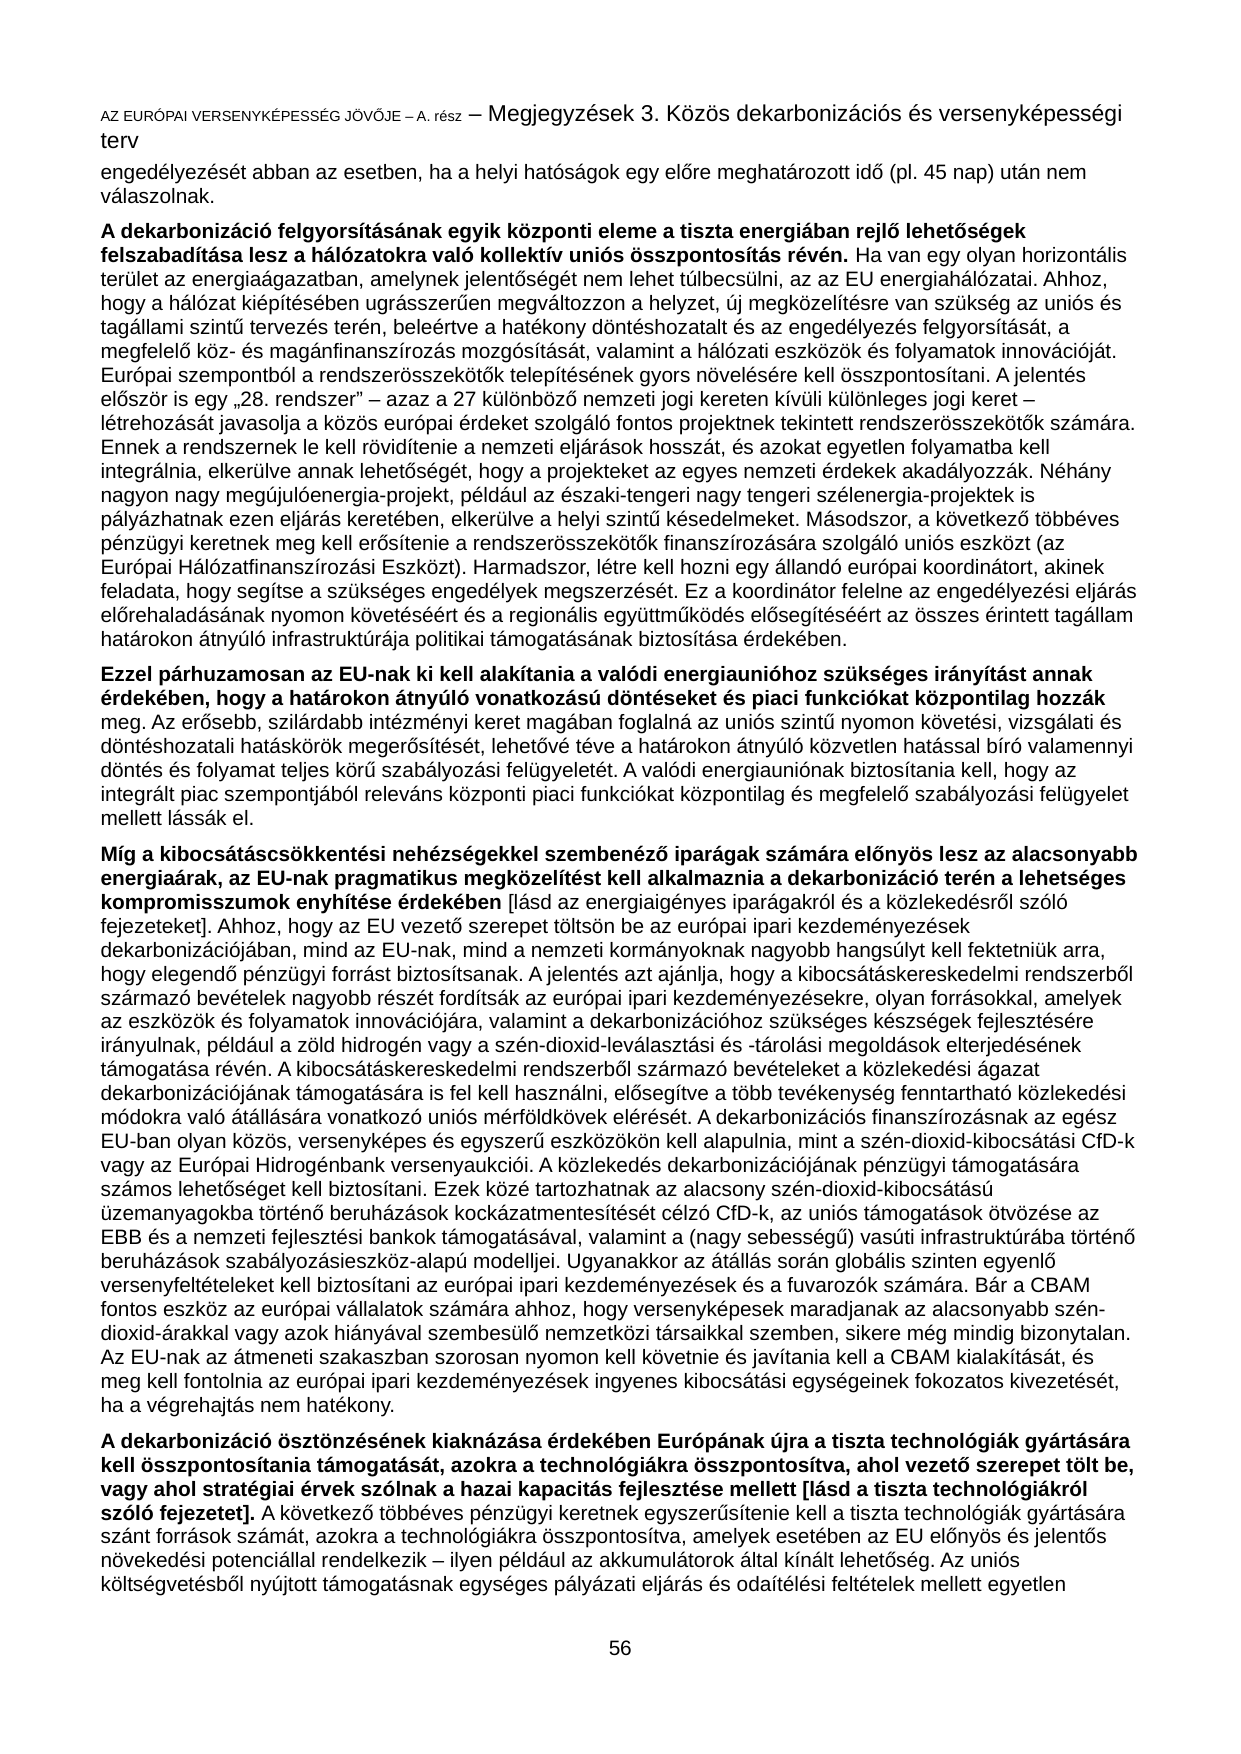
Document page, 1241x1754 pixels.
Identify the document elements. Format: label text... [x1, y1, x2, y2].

text Ezzel párhuzamosan az EU-nak ki kell alakítania a valódi energiaunióhoz szükséges irányítást annak érdekében, hogy a határokon átnyúló vonatkozású döntéseket és piaci funkciókat központilag hozzák meg. Az erősebb, szilárdabb intézményi keret magában foglalná az uniós szintű nyomon követési, vizsgálati és döntéshozatali hatáskörök megerősítését, lehetővé téve a határokon átnyúló közvetlen hatással bíró valamennyi döntés és folyamat teljes körű szabályozási felügyeletét. A valódi energiauniónak biztosítania kell, hogy az integrált piac szempontjából releváns központi piaci funkciókat központilag és megfelelő szabályozási felügyelet mellett lássák el. [100, 662, 1140, 830]
text Míg a kibocsátáscsökkentési nehézségekkel szembenéző iparágak számára előnyös lesz az alacsonyabb energiaárak, az EU-nak pragmatikus megközelítést kell alkalmaznia a dekarbonizáció terén a lehetséges kompromisszumok enyhítése érdekében [lásd az energiaigényes iparágakról és a közlekedésről szóló fejezeteket]. Ahhoz, hogy az EU vezető szerepet töltsön be az európai ipari kezdeményezések dekarbonizációjában, mind az EU-nak, mind a nemzeti kormányoknak nagyobb hangsúlyt kell fektetniük arra, hogy elegendő pénzügyi forrást biztosítsanak. A jelentés azt ajánlja, hogy a kibocsátáskereskedelmi rendszerből származó bevételek nagyobb részét fordítsák az európai ipari kezdeményezésekre, olyan forrásokkal, amelyek az eszközök és folyamatok innovációjára, valamint a dekarbonizációhoz szükséges készségek fejlesztésére irányulnak, például a zöld hidrogén vagy a szén-dioxid-leválasztási és -tárolási megoldások elterjedésének támogatása révén. A kibocsátáskereskedelmi rendszerből származó bevételeket a közlekedési ágazat dekarbonizációjának támogatására is fel kell használni, elősegítve a több tevékenység fenntartható közlekedési módokra való átállására vonatkozó uniós mérföldkövek elérését. A dekarbonizációs finanszírozásnak az egész EU-ban olyan közös, versenyképes és egyszerű eszközökön kell alapulnia, mint a szén-dioxid-kibocsátási CfD-k vagy az Európai Hidrogénbank versenyaukciói. A közlekedés dekarbonizációjának pénzügyi támogatására számos lehetőséget kell biztosítani. Ezek közé tartozhatnak az alacsony szén-dioxid-kibocsátású üzemanyagokba történő beruházások kockázatmentesítését célzó CfD-k, az uniós támogatások ötvözése az EBB és a nemzeti fejlesztési bankok támogatásával, valamint a (nagy sebességű) vasúti infrastruktúrába történő beruházások szabályozásieszköz-alapú modelljei. Ugyanakkor az átállás során globális szinten egyenlő versenyfeltételeket kell biztosítani az európai ipari kezdeményezések és a fuvarozók számára. Bár a CBAM fontos eszköz az európai vállalatok számára ahhoz, hogy versenyképesek maradjanak az alacsonyabb szén-dioxid-árakkal vagy azok hiányával szembesülő nemzetközi társaikkal szemben, sikere még mindig bizonytalan. Az EU-nak az átmeneti szakaszban szorosan nyomon kell követnie és javítania kell a CBAM kialakítását, és meg kell fontolnia az európai ipari kezdeményezések ingyenes kibocsátási egységeinek fokozatos kivezetését, ha a végrehajtás nem hatékony. [100, 842, 1140, 1417]
text engedélyezését abban az esetben, ha a helyi hatóságok egy előre meghatározott idő (pl. 45 nap) után nem válaszolnak. [100, 159, 1140, 207]
text A dekarbonizáció felgyorsításának egyik központi eleme a tiszta energiában rejlő lehetőségek felszabadítása lesz a hálózatokra való kollektív uniós összpontosítás révén. Ha van egy olyan horizontális terület az energiaágazatban, amelynek jelentőségét nem lehet túlbecsülni, az az EU energiahálózatai. Ahhoz, hogy a hálózat kiépítésében ugrásszerűen megváltozzon a helyzet, új megközelítésre van szükség az uniós és tagállami szintű tervezés terén, beleértve a hatékony döntéshozatalt és az engedélyezés felgyorsítását, a megfelelő köz- és magánfinanszírozás mozgósítását, valamint a hálózati eszközök és folyamatok innovációját. Európai szempontból a rendszerösszekötők telepítésének gyors növelésére kell összpontosítani. A jelentés először is egy „28. rendszer” – azaz a 27 különböző nemzeti jogi kereten kívüli különleges jogi keret – létrehozását javasolja a közös európai érdeket szolgáló fontos projektnek tekintett rendszerösszekötők számára. Ennek a rendszernek le kell rövidítenie a nemzeti eljárások hosszát, és azokat egyetlen folyamatba kell integrálnia, elkerülve annak lehetőségét, hogy a projekteket az egyes nemzeti érdekek akadályozzák. Néhány nagyon nagy megújulóenergia-projekt, például az északi-tengeri nagy tengeri szélenergia-projektek is pályázhatnak ezen eljárás keretében, elkerülve a helyi szintű késedelmeket. Másodszor, a következő többéves pénzügyi keretnek meg kell erősítenie a rendszerösszekötők finanszírozására szolgáló uniós eszközt (az Európai Hálózatfinanszírozási Eszközt). Harmadszor, létre kell hozni egy állandó európai koordinátort, akinek feladata, hogy segítse a szükséges engedélyek megszerzését. Ez a koordinátor felelne az engedélyezési eljárás előrehaladásának nyomon követéséért és a regionális együttműködés elősegítéséért az összes érintett tagállam határokon átnyúló infrastruktúrája politikai támogatásának biztosítása érdekében. [100, 219, 1140, 650]
text A dekarbonizáció ösztönzésének kiaknázása érdekében Európának újra a tiszta technológiák gyártására kell összpontosítania támogatását, azokra a technológiákra összpontosítva, ahol vezető szerepet tölt be, vagy ahol stratégiai érvek szólnak a hazai kapacitás fejlesztése mellett [lásd a tiszta technológiákról szóló fejezetet]. A következő többéves pénzügyi keretnek egyszerűsítenie kell a tiszta technológiák gyártására szánt források számát, azokra a technológiákra összpontosítva, amelyek esetében az EU előnyös és jelentős növekedési potenciállal rendelkezik – ilyen például az akkumulátorok által kínált lehetőség. Az uniós költségvetésből nyújtott támogatásnak egységes pályázati eljárás és odaítélési feltételek mellett egyetlen [100, 1428, 1140, 1596]
